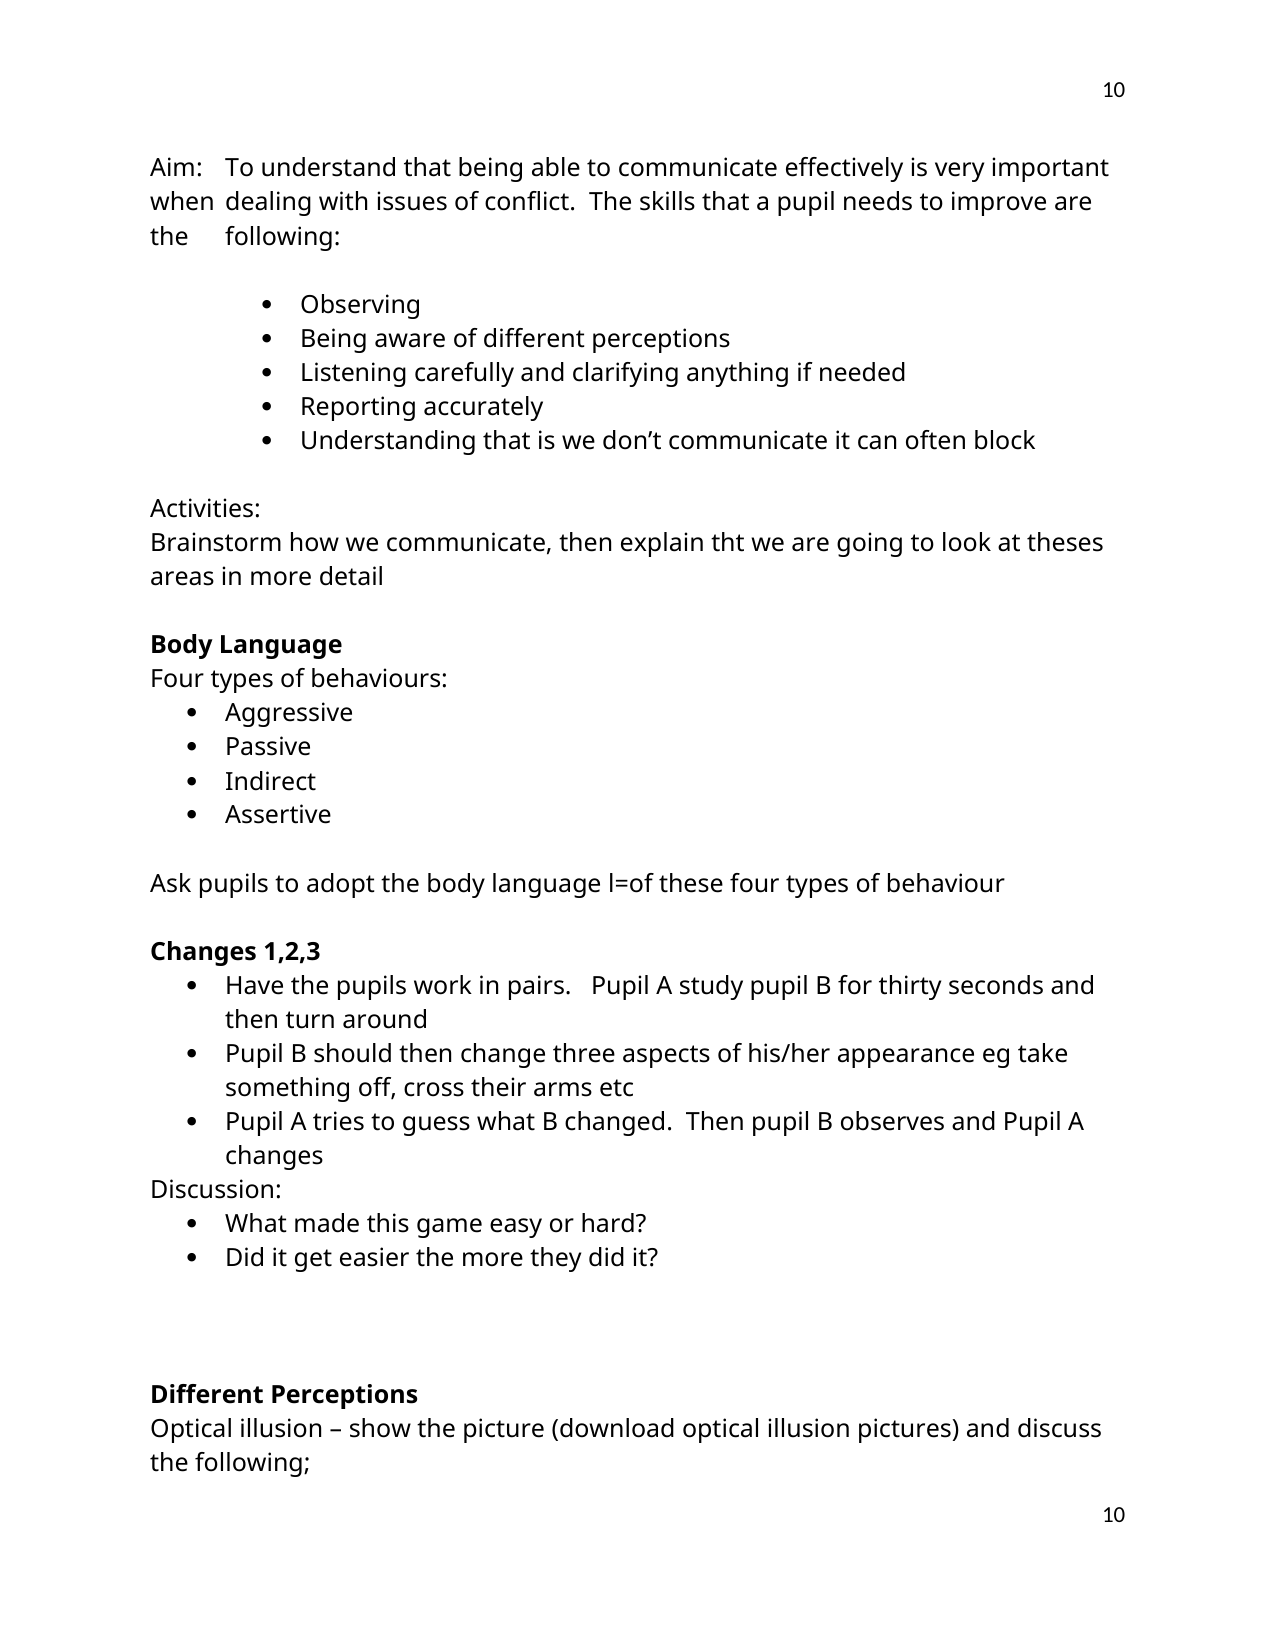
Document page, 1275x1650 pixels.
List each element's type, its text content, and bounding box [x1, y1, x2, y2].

list Aggressive [187, 695, 1125, 729]
list Understanding that is we don’t communicate it can often block [262, 422, 1125, 457]
text Four types of behaviours: [150, 661, 1125, 695]
list Listening carefully and clarifying anything if needed [262, 354, 1125, 388]
list Assertive [187, 797, 1125, 831]
list Did it get easier the more they did it? [187, 1240, 1125, 1274]
list Pupil A tries to guess what B changed. Then pupil B observes and Pupil A changes [187, 1104, 1125, 1172]
list Passive [187, 729, 1125, 763]
text Activities: [150, 491, 1125, 525]
list Observing [262, 286, 1125, 320]
list Have the pupils work in pairs. Pupil A study pupil B for thirty seconds and then turn around [187, 967, 1125, 1036]
list Being aware of different perceptions [262, 320, 1125, 354]
list What made this game easy or hard? [187, 1206, 1125, 1240]
text Changes 1,2,3 [150, 933, 1125, 967]
text Body Language [150, 627, 1125, 661]
list Discussion: [150, 1172, 1125, 1206]
list Optical illusion – show the picture (download optical illusion pictures) and discuss the following; [150, 1410, 1125, 1478]
text Brainstorm how we communicate, then explain tht we are going to look at theses areas in more detail [150, 525, 1125, 593]
list Reporting accurately [262, 388, 1125, 422]
text Ask pupils to adopt the body language l=of these four types of behaviour [150, 865, 1125, 899]
list Different Perceptions [150, 1376, 1125, 1410]
list Indirect [187, 763, 1125, 797]
list Pupil B should then change three aspects of his/her appearance eg take something off, cross their arms etc [187, 1036, 1125, 1104]
text Aim: To understand that being able to communicate effectively is very important when dealing with issues of conflict. The skills that a pupil needs to improve are the following: [150, 150, 1125, 252]
